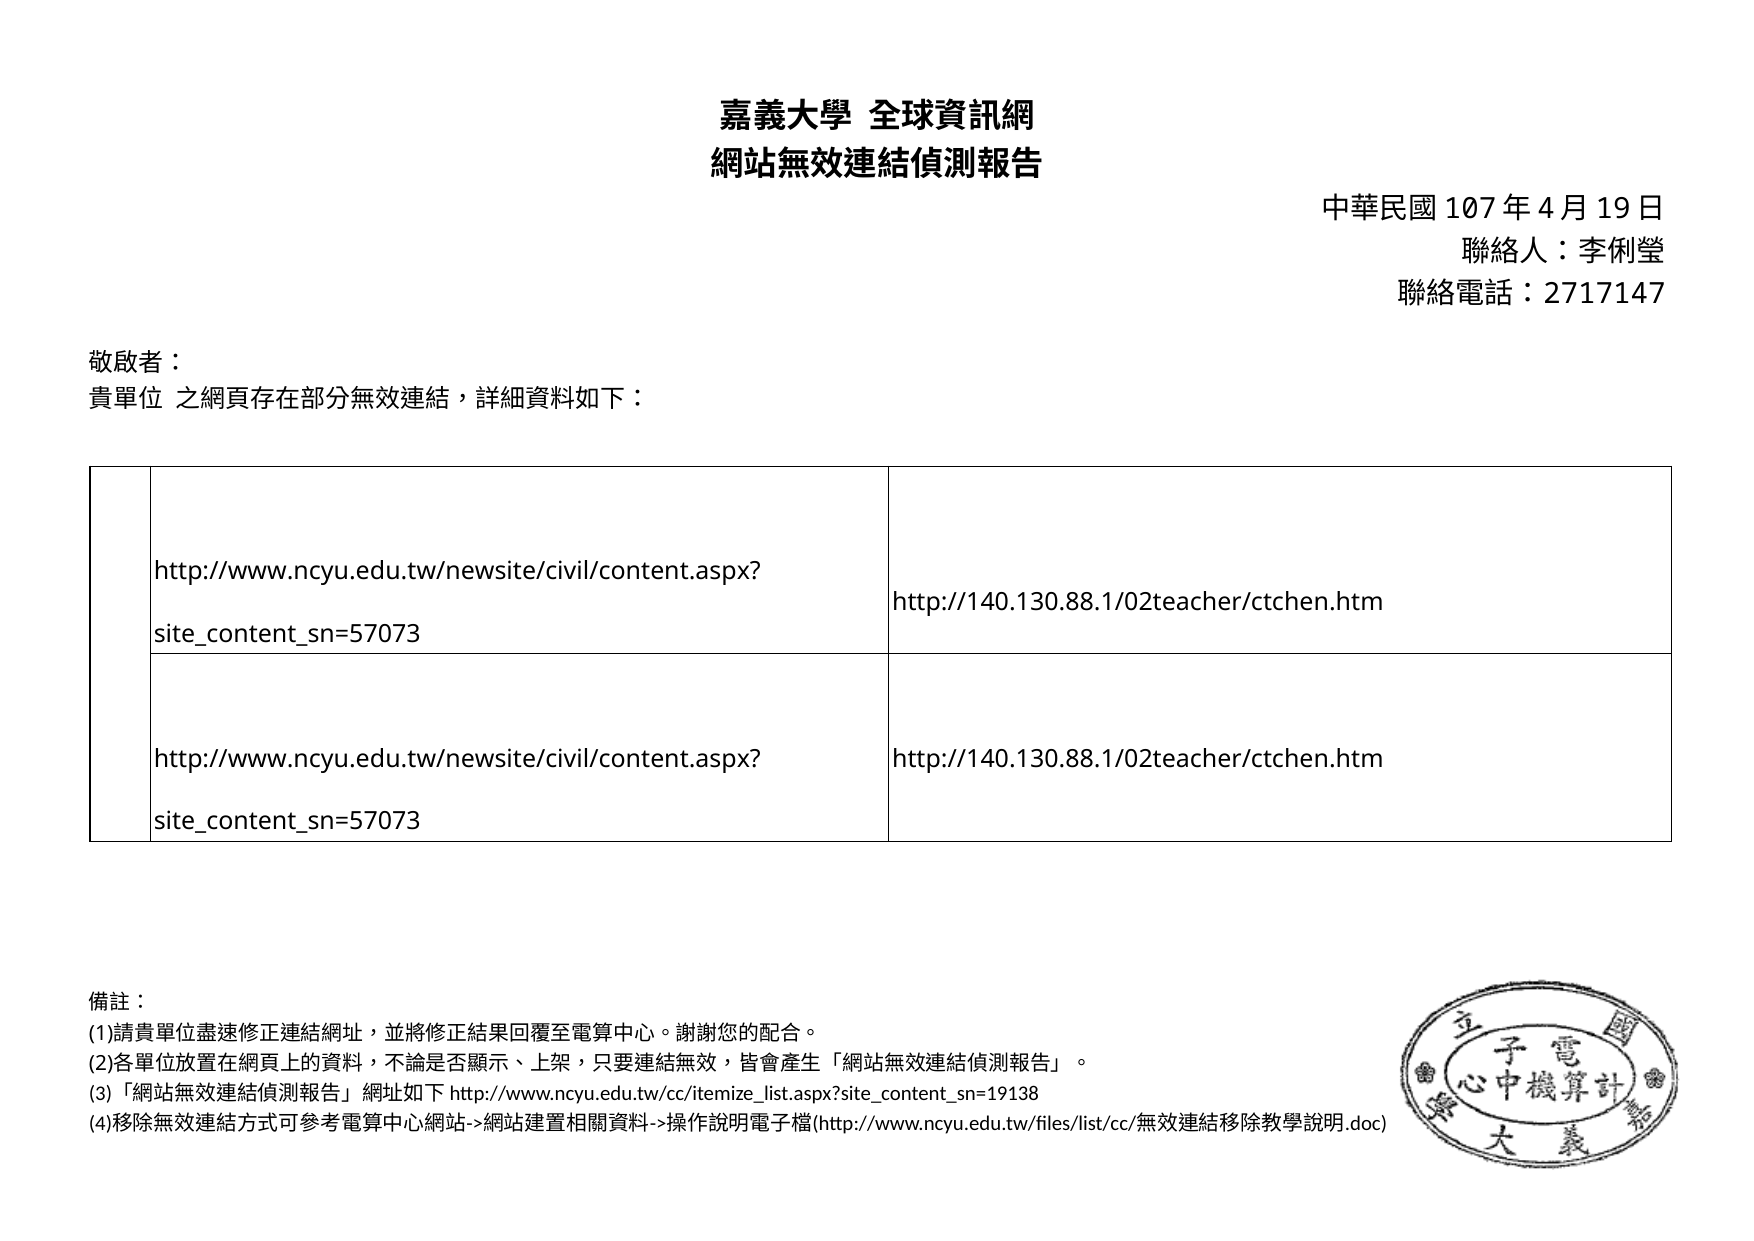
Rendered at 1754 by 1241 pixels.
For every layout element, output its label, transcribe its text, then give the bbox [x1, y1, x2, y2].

table_cell http://www.ncyu.edu.tw/newsite/civil/content.aspx?site_content_sn=57073 [151, 654, 888, 841]
table_cell http://140.130.88.1/02teacher/ctchen.htm [889, 467, 1671, 653]
table_cell http://140.130.88.1/02teacher/ctchen.htm [889, 654, 1671, 841]
table_cell [91, 467, 150, 841]
table_cell http://www.ncyu.edu.tw/newsite/civil/content.aspx?site_content_sn=57073 [151, 467, 888, 653]
